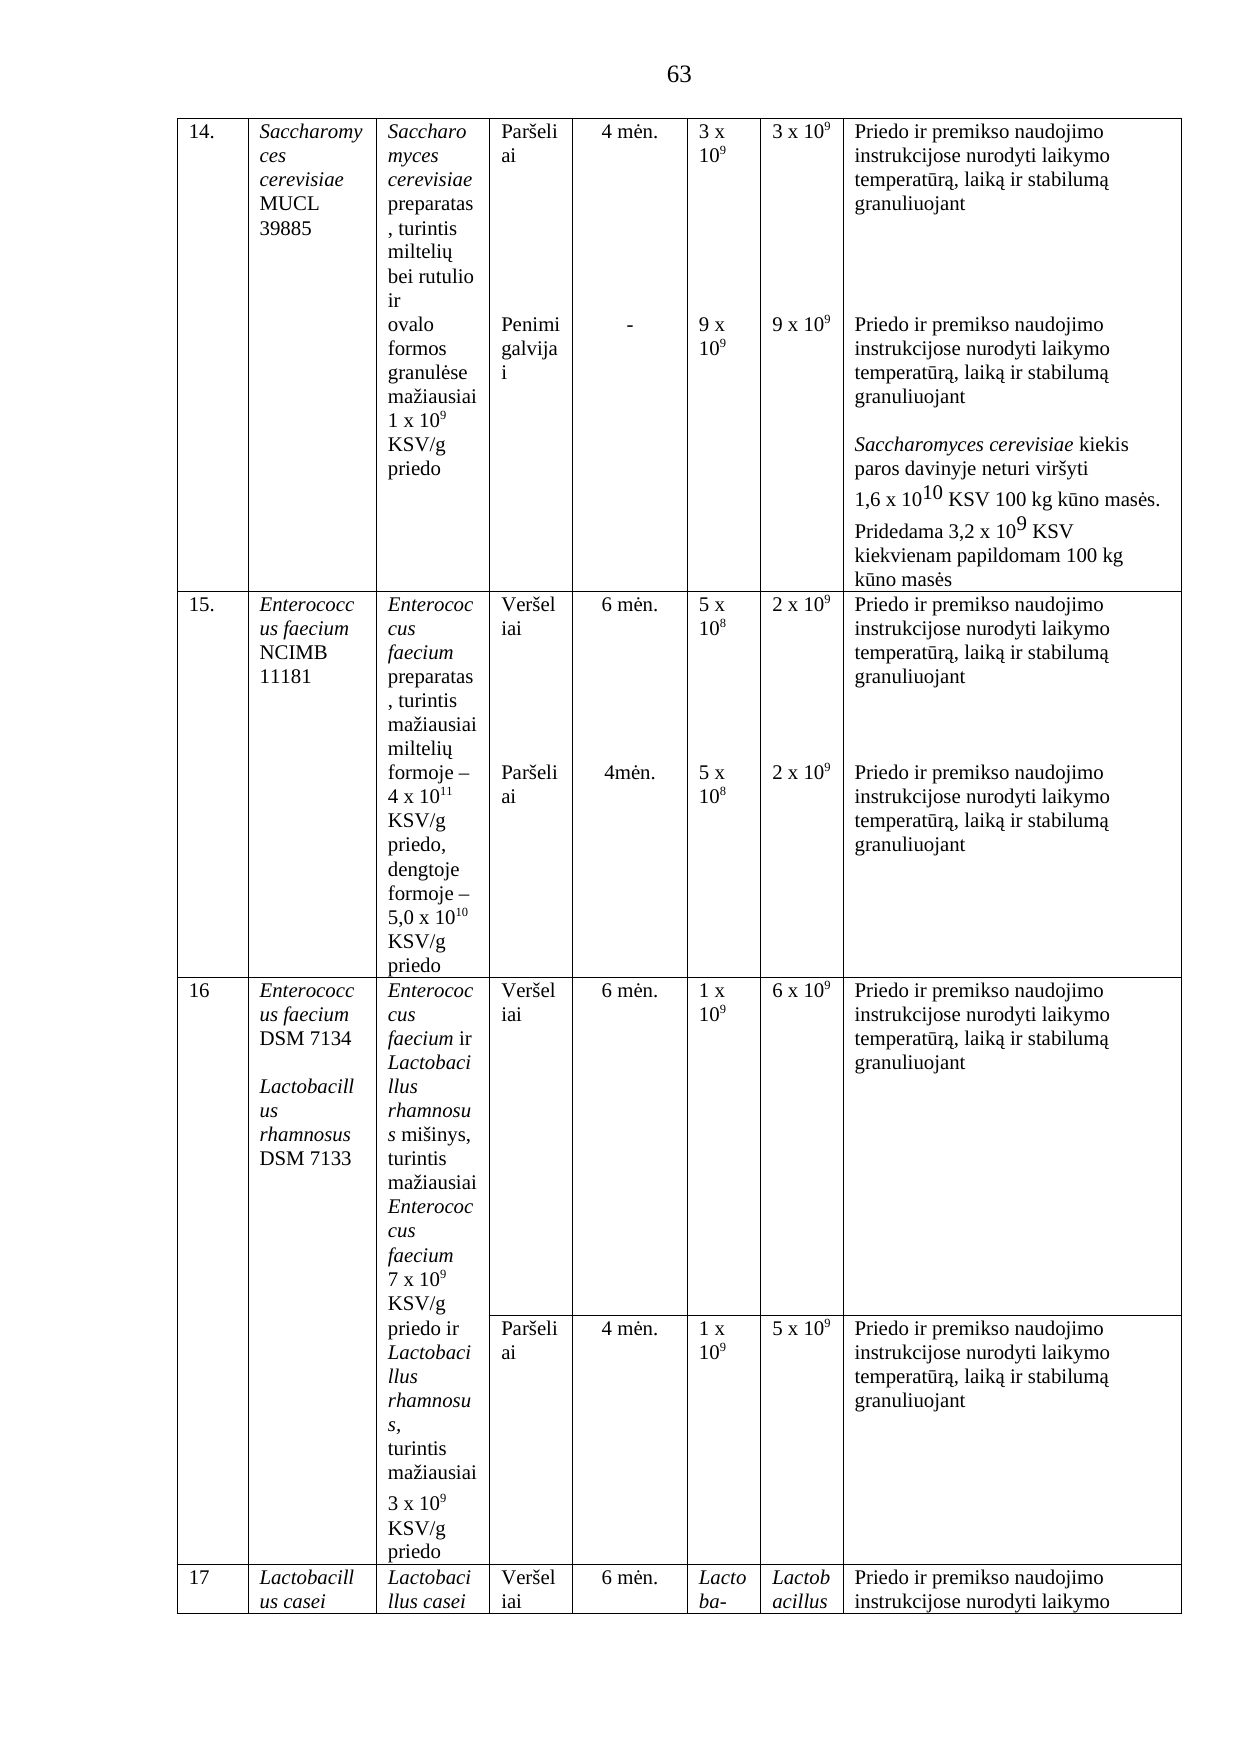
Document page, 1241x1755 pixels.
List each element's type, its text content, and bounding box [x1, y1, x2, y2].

table_cell 4 mėn. [573, 1316, 687, 1563]
table_cell Paršeliai [490, 119, 572, 312]
table_cell Saccharomyces cerevisiae MUCL 39885 [249, 119, 376, 312]
table_cell Saccharomyces cerevisiae preparatas, turintis miltelių bei rutulio ir [377, 119, 489, 312]
table_cell Lactobacillus casei [249, 1565, 376, 1613]
table_cell 1 x 109 [688, 978, 760, 1315]
table_cell Priedo ir premikso naudojimo instrukcijose nurodyti laikymo temperatūrą, laiką ir stabilumą granuliuojant Saccharomyces cerevisiae kiekis paros davinyje neturi viršyti 1,6 x 1010 KSV 100 kg kūno masės. Pridedama 3,2 x 109 KSV kiekvienam papildomam 100 kg kūno masės [844, 312, 1181, 591]
table_cell [249, 1315, 376, 1563]
table_cell Enterococcus faecium DSM 7134 Lactobacillus rhamnosus DSM 7133 [249, 978, 376, 1315]
table_cell Priedo ir premikso naudojimo instrukcijose nurodyti laikymo temperatūrą, laiką ir stabilumą granuliuojant [844, 760, 1181, 977]
table_cell [178, 1315, 248, 1563]
table_cell 1 x 109 [688, 1316, 760, 1563]
table_cell [249, 760, 376, 977]
table_cell 9 x 109 [688, 312, 760, 591]
table_cell 3 x 109 [761, 119, 843, 312]
table_cell 5 x 108 [688, 592, 760, 760]
table_cell 6 x 109 [761, 978, 843, 1315]
table_cell 2 x 109 [761, 760, 843, 977]
table_cell 16 [178, 978, 248, 1315]
table_cell 4mėn. [573, 760, 687, 977]
table_cell Paršeliai [490, 1316, 572, 1563]
table_cell 14. [178, 119, 248, 312]
table_cell 5 x 108 [688, 760, 760, 977]
table_cell 9 x 109 [761, 312, 843, 591]
table_cell - [573, 312, 687, 591]
table_cell Veršeliai [490, 978, 572, 1315]
table_cell [249, 312, 376, 591]
table_cell Veršeliai [490, 1565, 572, 1613]
table_cell formoje – 4 x 1011 KSV/g priedo, dengtoje formoje – 5,0 x 1010 KSV/g priedo [377, 760, 489, 977]
table_cell Enterococcus faecium NCIMB 11181 [249, 592, 376, 760]
table_cell ovalo formos granulėse mažiausiai 1 x 109 KSV/g priedo [377, 312, 489, 591]
table_cell Veršeliai [490, 592, 572, 760]
table_cell Lactoba- [688, 1565, 760, 1613]
table_cell Lactobacillus [761, 1565, 843, 1613]
table_cell Lactobacillus casei [377, 1565, 489, 1613]
table_cell Priedo ir premikso naudojimo instrukcijose nurodyti laikymo temperatūrą, laiką ir stabilumą granuliuojant [844, 978, 1181, 1315]
table_cell 6 mėn. [573, 592, 687, 760]
table_cell Penimi galvijai [490, 312, 572, 591]
table_cell Enterococcus faecium ir Lactobacillus rhamnosus mišinys, turintis mažiausiai Enterococcus faecium 7 x 109 KSV/g [377, 978, 489, 1315]
table_cell priedo ir Lactobacillus rhamnosus, turintis mažiausiai 3 x 109 KSV/g priedo [377, 1315, 489, 1563]
table_cell [178, 312, 248, 591]
table_cell Priedo ir premikso naudojimo instrukcijose nurodyti laikymo [844, 1565, 1181, 1613]
table_cell 15. [178, 592, 248, 760]
table_cell Priedo ir premikso naudojimo instrukcijose nurodyti laikymo temperatūrą, laiką ir stabilumą granuliuojant [844, 119, 1181, 312]
table_cell 5 x 109 [761, 1316, 843, 1563]
table_cell Enterococcus faecium preparatas, turintis mažiausiai miltelių [377, 592, 489, 760]
table_cell 4 mėn. [573, 119, 687, 312]
table_cell 3 x 109 [688, 119, 760, 312]
table_cell 17 [178, 1565, 248, 1613]
table_cell Paršeliai [490, 760, 572, 977]
table_cell 6 mėn. [573, 1565, 687, 1613]
table_cell [178, 760, 248, 977]
table_cell Priedo ir premikso naudojimo instrukcijose nurodyti laikymo temperatūrą, laiką ir stabilumą granuliuojant [844, 1316, 1181, 1563]
table_cell Priedo ir premikso naudojimo instrukcijose nurodyti laikymo temperatūrą, laiką ir stabilumą granuliuojant [844, 592, 1181, 760]
table_cell 6 mėn. [573, 978, 687, 1315]
table_cell 2 x 109 [761, 592, 843, 760]
